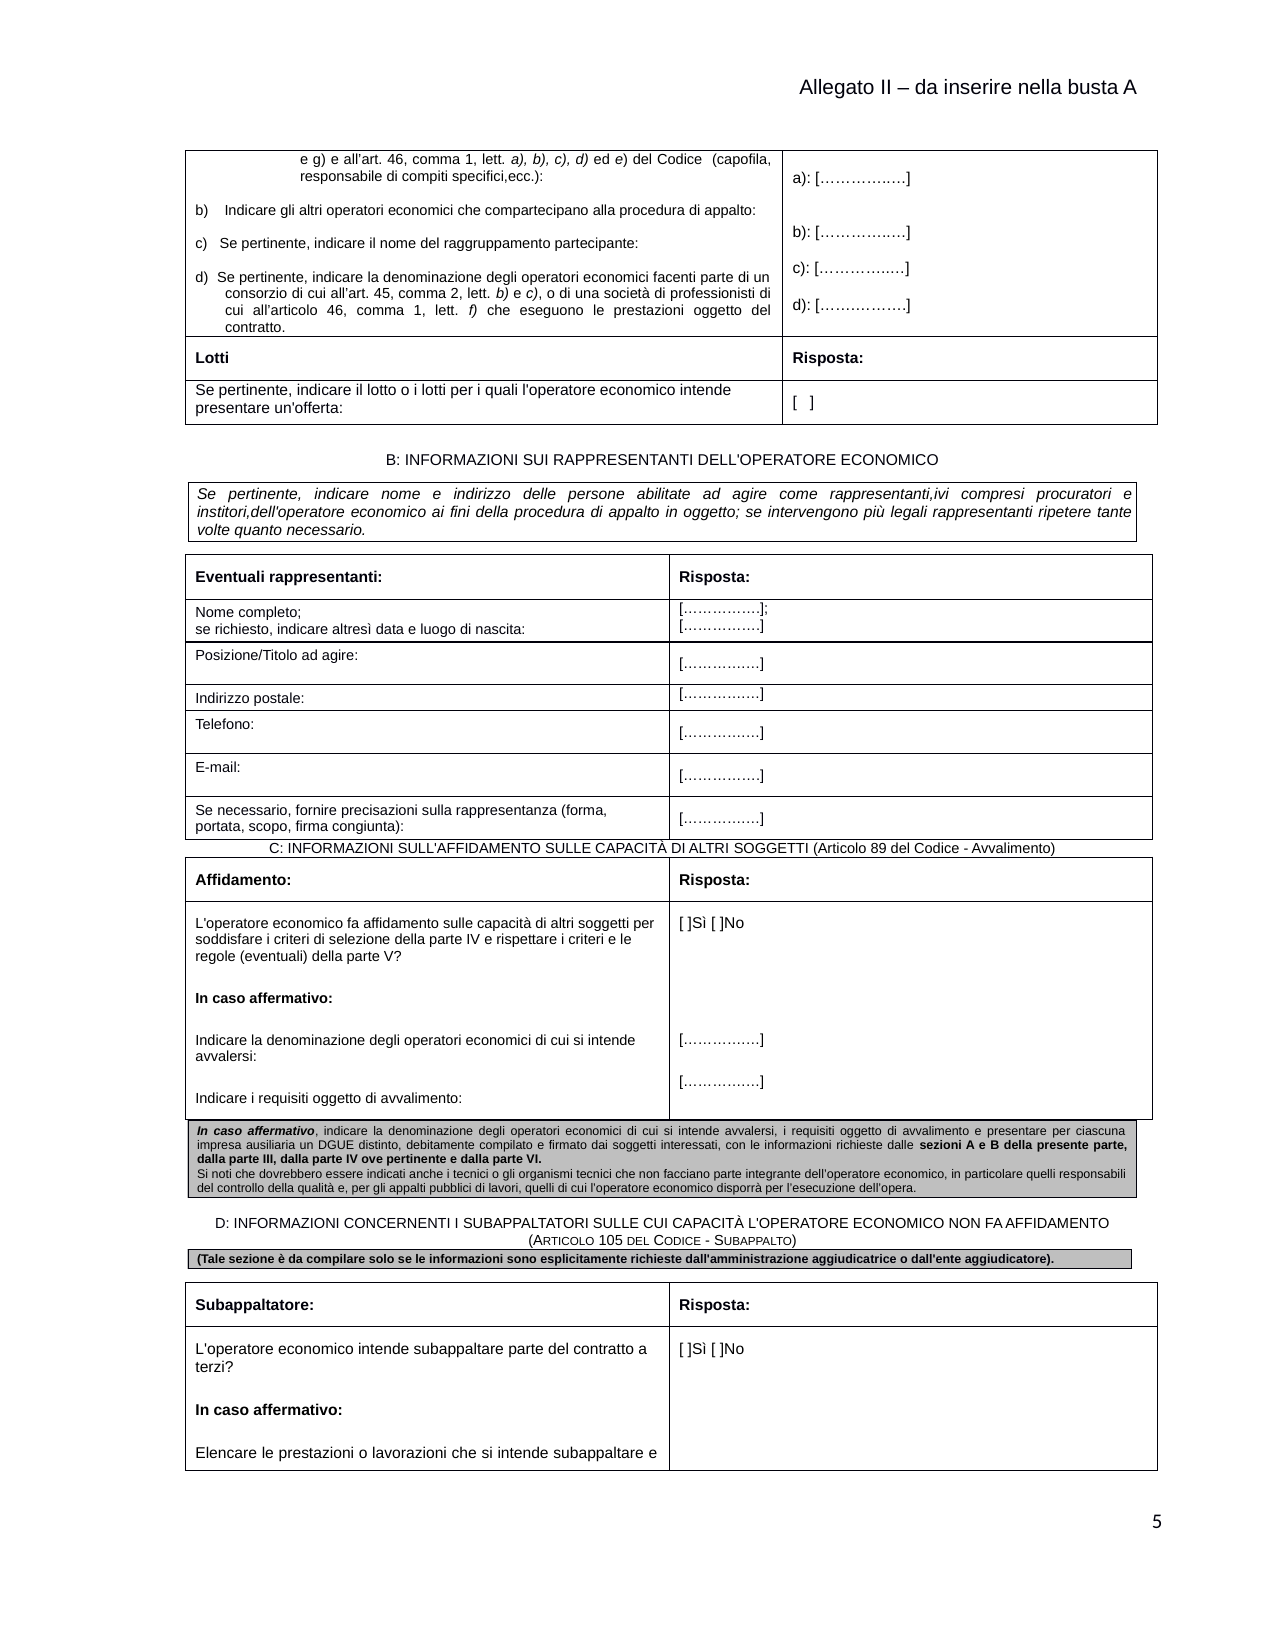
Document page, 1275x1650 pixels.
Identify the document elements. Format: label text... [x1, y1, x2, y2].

table_cell [ ]Sì [ ]No [………….…] [………….…] [670, 902, 1152, 1119]
table_header Affidamento: [186, 858, 669, 901]
table_cell Nome completo; se richiesto, indicare altresì data e luogo di nascita: [186, 600, 669, 641]
text In caso affermativo, indicare la denominazione degli operatori economici di cui si intende avvalersi, i requisiti oggetto di avvalimento e presentare per ciascuna impresa ausiliaria un DGUE distinto, debitamente compilato e firmato dai soggetti interessati, con le informazioni richieste dalle sezioni A e B della presente parte, dalla parte III, dalla parte IV ove pertinente e dalla parte VI. [189, 1121, 1136, 1163]
table_cell Indirizzo postale: [186, 685, 669, 710]
table_cell […………….] [670, 754, 1152, 796]
table_cell […………….]; […………….] [670, 600, 1152, 641]
table_cell [………….…] [670, 643, 1152, 684]
table_cell Telefono: [186, 711, 669, 753]
text Si noti che dovrebbero essere indicati anche i tecnici o gli organismi tecnici che non facciano parte integrante dell’operatore economico, in particolare quelli responsabili del controllo della qualità e, per gli appalti pubblici di lavori, quelli di cui l’operatore economico disporrà per l’esecuzione dell’opera. [189, 1163, 1136, 1197]
table_cell [ ]Sì [ ]No [670, 1327, 1157, 1470]
table_header Risposta: [670, 555, 1152, 598]
title D: Informazioni concernenti i subappaltatori sulle cui capacità l'operatore economico non fa affidamento (Articolo 105 del Codice - Subappalto) [187, 1215, 1137, 1249]
table_cell Se necessario, fornire precisazioni sulla rappresentanza (forma, portata, scopo, firma congiunta): [186, 797, 669, 839]
table_cell L'operatore economico fa affidamento sulle capacità di altri soggetti per soddisfare i criteri di selezione della parte IV e rispettare i criteri e le regole (eventuali) della parte V? In caso affermativo: Indicare la denominazione degli operatori economici di cui si intende avvalersi: Indicare i requisiti oggetto di avvalimento: [186, 902, 669, 1119]
table_header Risposta: [670, 858, 1152, 901]
table_cell E-mail: [186, 754, 669, 796]
table_cell [………….…] [670, 711, 1152, 753]
table_cell [ ] [783, 381, 1157, 424]
table_header Subappaltatore: [186, 1283, 669, 1326]
table_cell Se pertinente, indicare il lotto o i lotti per i quali l'operatore economico intende presentare un'offerta: [186, 381, 782, 424]
table_cell Risposta: [783, 337, 1157, 379]
table_cell L'operatore economico intende subappaltare parte del contratto a terzi? In caso affermativo: Elencare le prestazioni o lavorazioni che si intende subappaltare e [186, 1327, 669, 1470]
table_cell a): […………..…] b): […………..…] c): […………..…] d): […….……….] [783, 151, 1157, 336]
title C: Informazioni sull'affidamento SULLE Capacità di altri soggetti (Articolo 89 del Codice - Avvalimento) [187, 840, 1137, 857]
title (Tale sezione è da compilare solo se le informazioni sono esplicitamente richieste dall'amministrazione aggiudicatrice o dall'ente aggiudicatore). [189, 1250, 1131, 1268]
table_cell Lotti [186, 337, 782, 379]
table_cell [………….…] [670, 797, 1152, 839]
table_header Eventuali rappresentanti: [186, 555, 669, 598]
table_cell Posizione/Titolo ad agire: [186, 643, 669, 684]
table_cell [………….…] [670, 685, 1152, 710]
table_header Risposta: [670, 1283, 1157, 1326]
text Se pertinente, indicare nome e indirizzo delle persone abilitate ad agire come rappresentanti,ivi compresi procuratori e institori,dell'operatore economico ai fini della procedura di appalto in oggetto; se intervengono più legali rappresentanti ripetere tante volte quanto necessario. [189, 483, 1136, 541]
title B: Informazioni sui rappresentanti dell'operatore economico [187, 451, 1137, 469]
table_cell e g) e all’art. 46, comma 1, lett. a), b), c), d) ed e) del Codice (capofila, responsabile di compiti specifici,ecc.): b) Indicare gli altri operatori economici che compartecipano alla procedura di appalto: c) Se pertinente, indicare il nome del raggruppamento partecipante: d) Se pertinente, indicare la denominazione degli operatori economici facenti parte di un consorzio di cui all’art. 45, comma 2, lett. b) e c), o di una società di professionisti di cui all’articolo 46, comma 1, lett. f) che eseguono le prestazioni oggetto del contratto. [186, 151, 782, 336]
